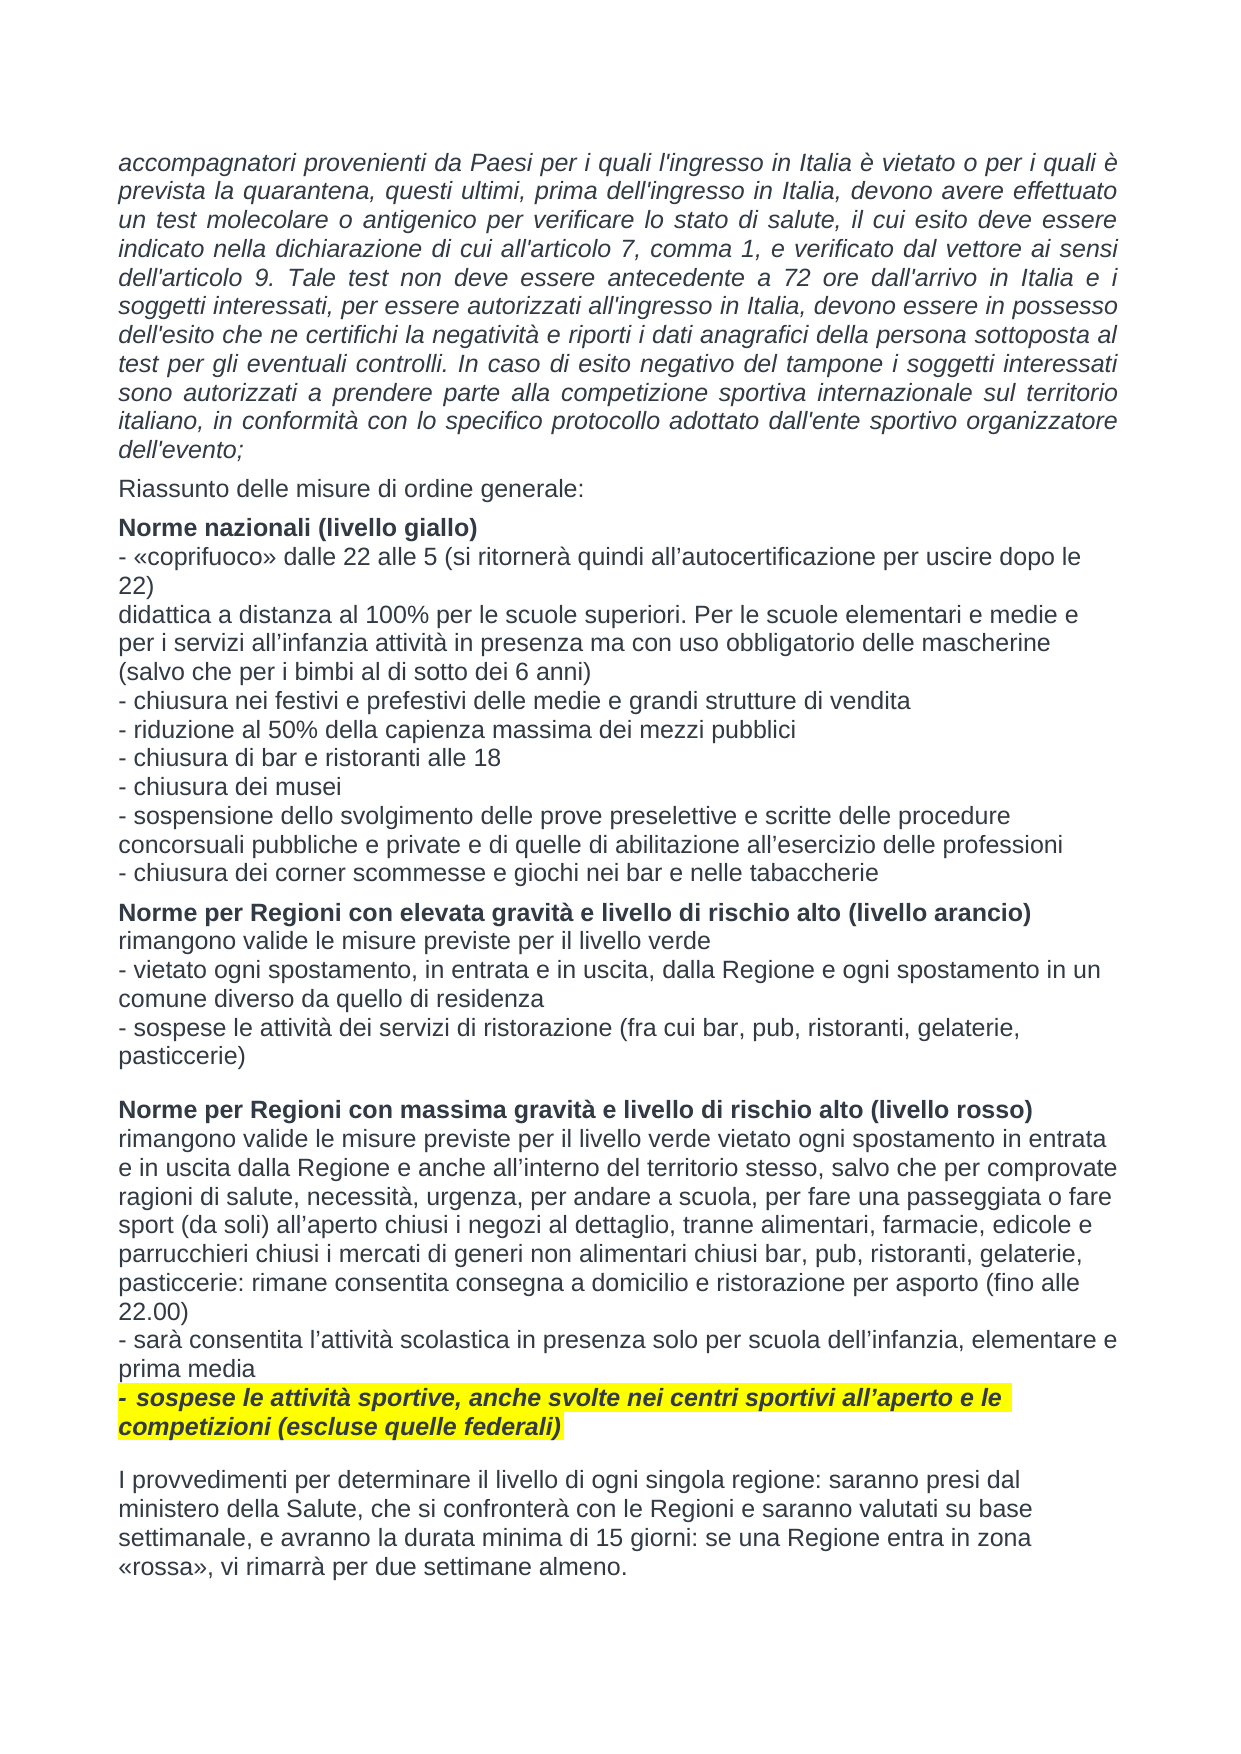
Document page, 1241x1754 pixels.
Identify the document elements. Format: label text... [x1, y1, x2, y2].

text accompagnatori provenienti da Paesi per i quali l'ingresso in Italia è vietato o per i quali è prevista la quarantena, questi ultimi, prima dell'ingresso in Italia, devono avere effettuato un test molecolare o antigenico per verificare lo stato di salute, il cui esito deve essere indicato nella dichiarazione di cui all'articolo 7, comma 1, e verificato dal vettore ai sensi dell'articolo 9. Tale test non deve essere antecedente a 72 ore dall'arrivo in Italia e i soggetti interessati, per essere autorizzati all'ingresso in Italia, devono essere in possesso dell'esito che ne certifichi la negatività e riporti i dati anagrafici della persona sottoposta al test per gli eventuali controlli. In caso di esito negativo del tampone i soggetti interessati sono autorizzati a prendere parte alla competizione sportiva internazionale sul territorio italiano, in conformità con lo specifico protocollo adottato dall'ente sportivo organizzatore dell'evento; [118, 148, 1122, 464]
text Norme nazionali (livello giallo) - «coprifuoco» dalle 22 alle 5 (si ritornerà quindi all’autocertificazione per uscire dopo le 22) didattica a distanza al 100% per le scuole superiori. Per le scuole elementari e medie e per i servizi all’infanzia attività in presenza ma con uso obbligatorio delle mascherine (salvo che per i bimbi al di sotto dei 6 anni) - chiusura nei festivi e prefestivi delle medie e grandi strutture di vendita - riduzione al 50% della capienza massima dei mezzi pubblici - chiusura di bar e ristoranti alle 18 - chiusura dei musei - sospensione dello svolgimento delle prove preselettive e scritte delle procedure concorsuali pubbliche e private e di quelle di abilitazione all’esercizio delle professioni - chiusura dei corner scommesse e giochi nei bar e nelle tabaccherie [118, 513, 1122, 887]
text Norme per Regioni con elevata gravità e livello di rischio alto (livello arancio) rimangono valide le misure previste per il livello verde - vietato ogni spostamento, in entrata e in uscita, dalla Regione e ogni spostamento in un comune diverso da quello di residenza - sospese le attività dei servizi di ristorazione (fra cui bar, pub, ristoranti, gelaterie, pasticcerie) Norme per Regioni con massima gravità e livello di rischio alto (livello rosso) rimangono valide le misure previste per il livello verde vietato ogni spostamento in entrata e in uscita dalla Regione e anche all’interno del territorio stesso, salvo che per comprovate ragioni di salute, necessità, urgenza, per andare a scuola, per fare una passeggiata o fare sport (da soli) all’aperto chiusi i negozi al dettaglio, tranne alimentari, farmacie, edicole e parrucchieri chiusi i mercati di generi non alimentari chiusi bar, pub, ristoranti, gelaterie, pasticcerie: rimane consentita consegna a domicilio e ristorazione per asporto (fino alle 22.00) - sarà consentita l’attività scolastica in presenza solo per scuola dell’infanzia, elementare e prima media - sospese le attività sportive, anche svolte nei centri sportivi all’aperto e le competizioni (escluse quelle federali) I provvedimenti per determinare il livello di ogni singola regione: saranno presi dal ministero della Salute, che si confronterà con le Regioni e saranno valutati su base settimanale, e avranno la durata minima di 15 giorni: se una Regione entra in zona «rossa», vi rimarrà per due settimane almeno. [118, 898, 1122, 1581]
text Riassunto delle misure di ordine generale: [118, 474, 1122, 503]
